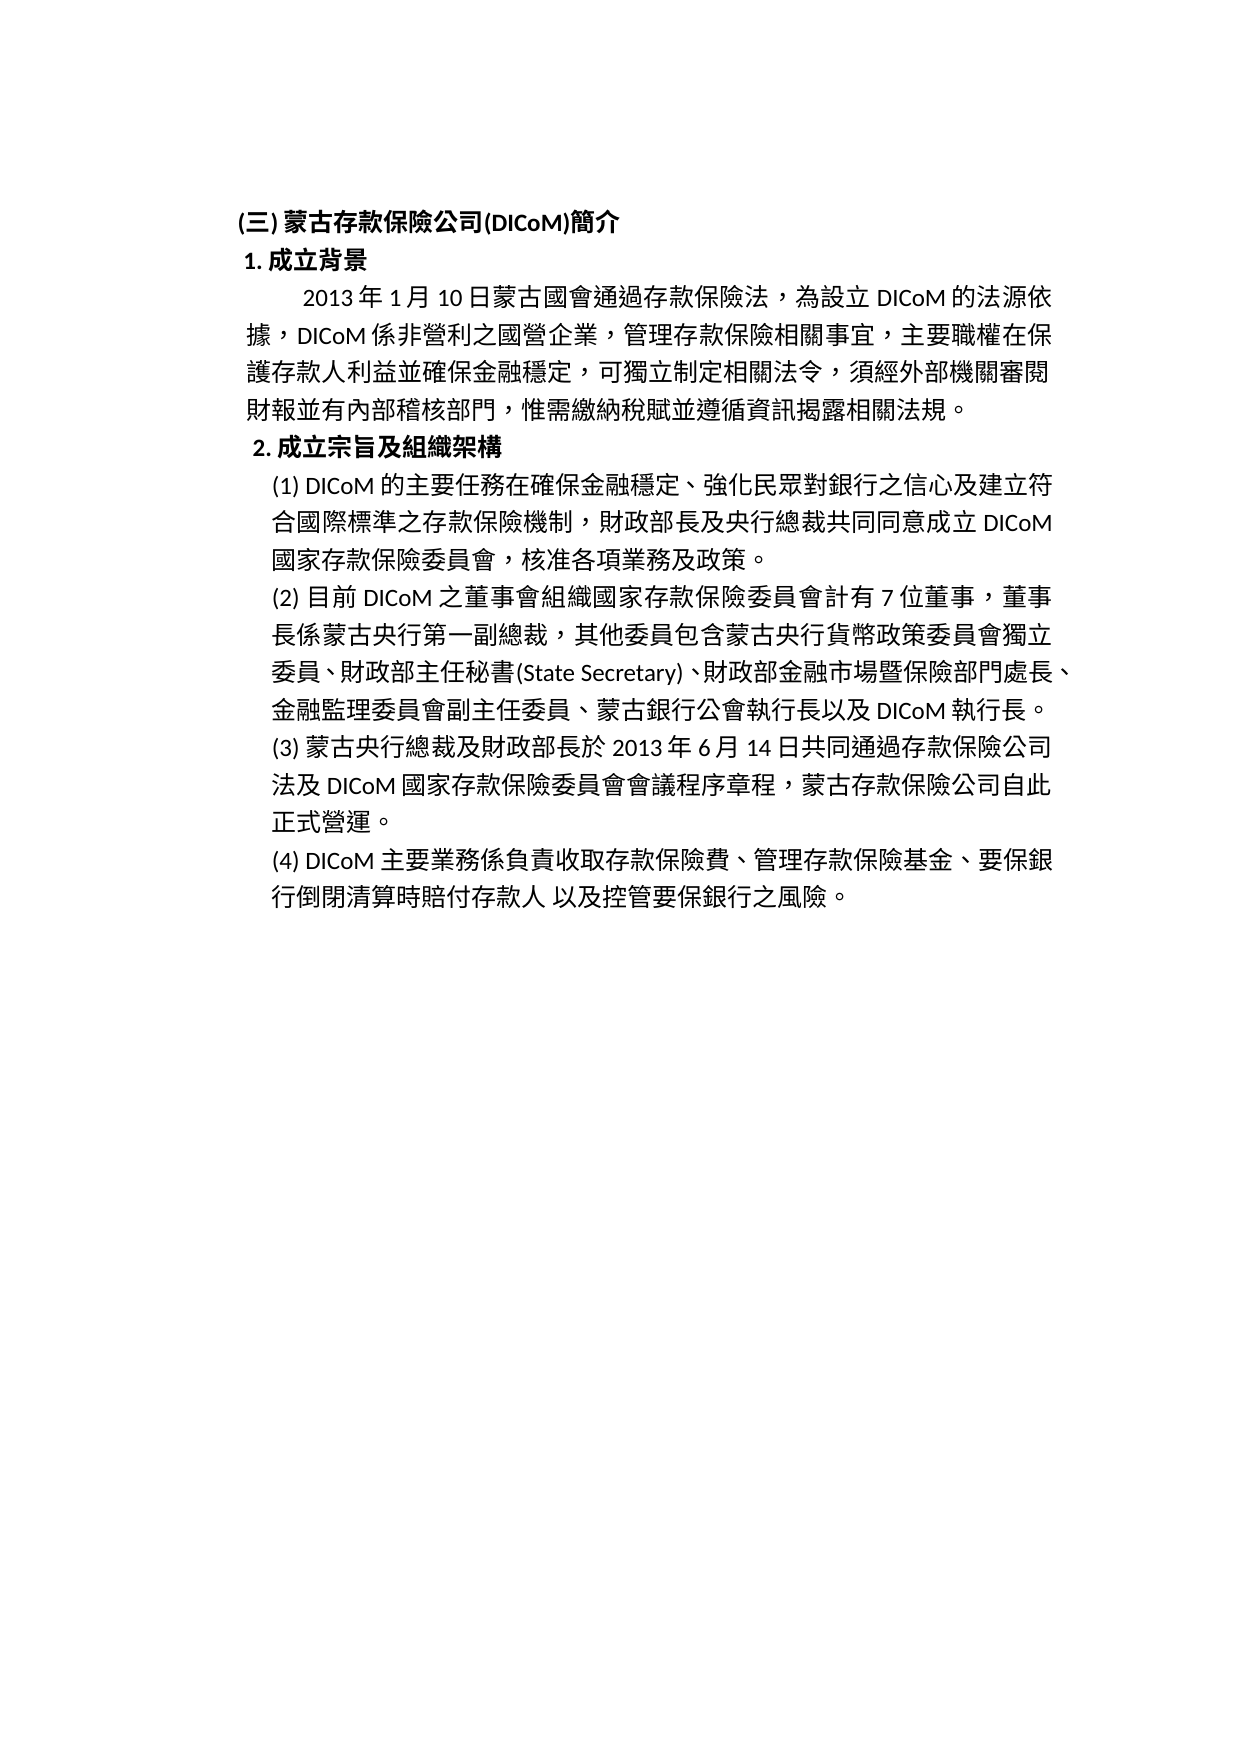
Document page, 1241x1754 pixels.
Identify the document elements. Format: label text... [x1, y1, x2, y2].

text (4) DICoM主要業務係負責收取存款保險費、管理存款保險基金、要保銀行倒閉清算時賠付存款人 以及控管要保銀行之風險。 [271, 839, 1053, 914]
text 2013年1月10日蒙古國會通過存款保險法，為設立DICoM的法源依據，DICoM係非營利之國營企業，管理存款保險相關事宜，主要職權在保護存款人利益並確保金融穩定，可獨立制定相關法令，須經外部機關審閱財報並有內部稽核部門，惟需繳納稅賦並遵循資訊揭露相關法規。 [246, 277, 1053, 427]
text (2) 目前DICoM之董事會組織國家存款保險委員會計有7位董事，董事長係蒙古央行第一副總裁，其他委員包含蒙古央行貨幣政策委員會獨立委員、財政部主任秘書(State Secretary)、財政部金融市場暨保險部門處長、金融監理委員會副主任委員、蒙古銀行公會執行長以及DICoM執行長。 [271, 577, 1053, 727]
text (3) 蒙古央行總裁及財政部長於2013年6月14日共同通過存款保險公司法及DICoM國家存款保險委員會會議程序章程，蒙古存款保險公司自此正式營運。 [271, 727, 1053, 839]
text (三) 蒙古存款保險公司(DICoM)簡介 [237, 202, 1053, 239]
text (1) DICoM的主要任務在確保金融穩定、強化民眾對銀行之信心及建立符合國際標準之存款保險機制，財政部長及央行總裁共同同意成立DICoM國家存款保險委員會，核准各項業務及政策。 [271, 464, 1053, 577]
text 1. 成立背景 [237, 239, 1053, 277]
text 2. 成立宗旨及組織架構 [196, 427, 1053, 464]
